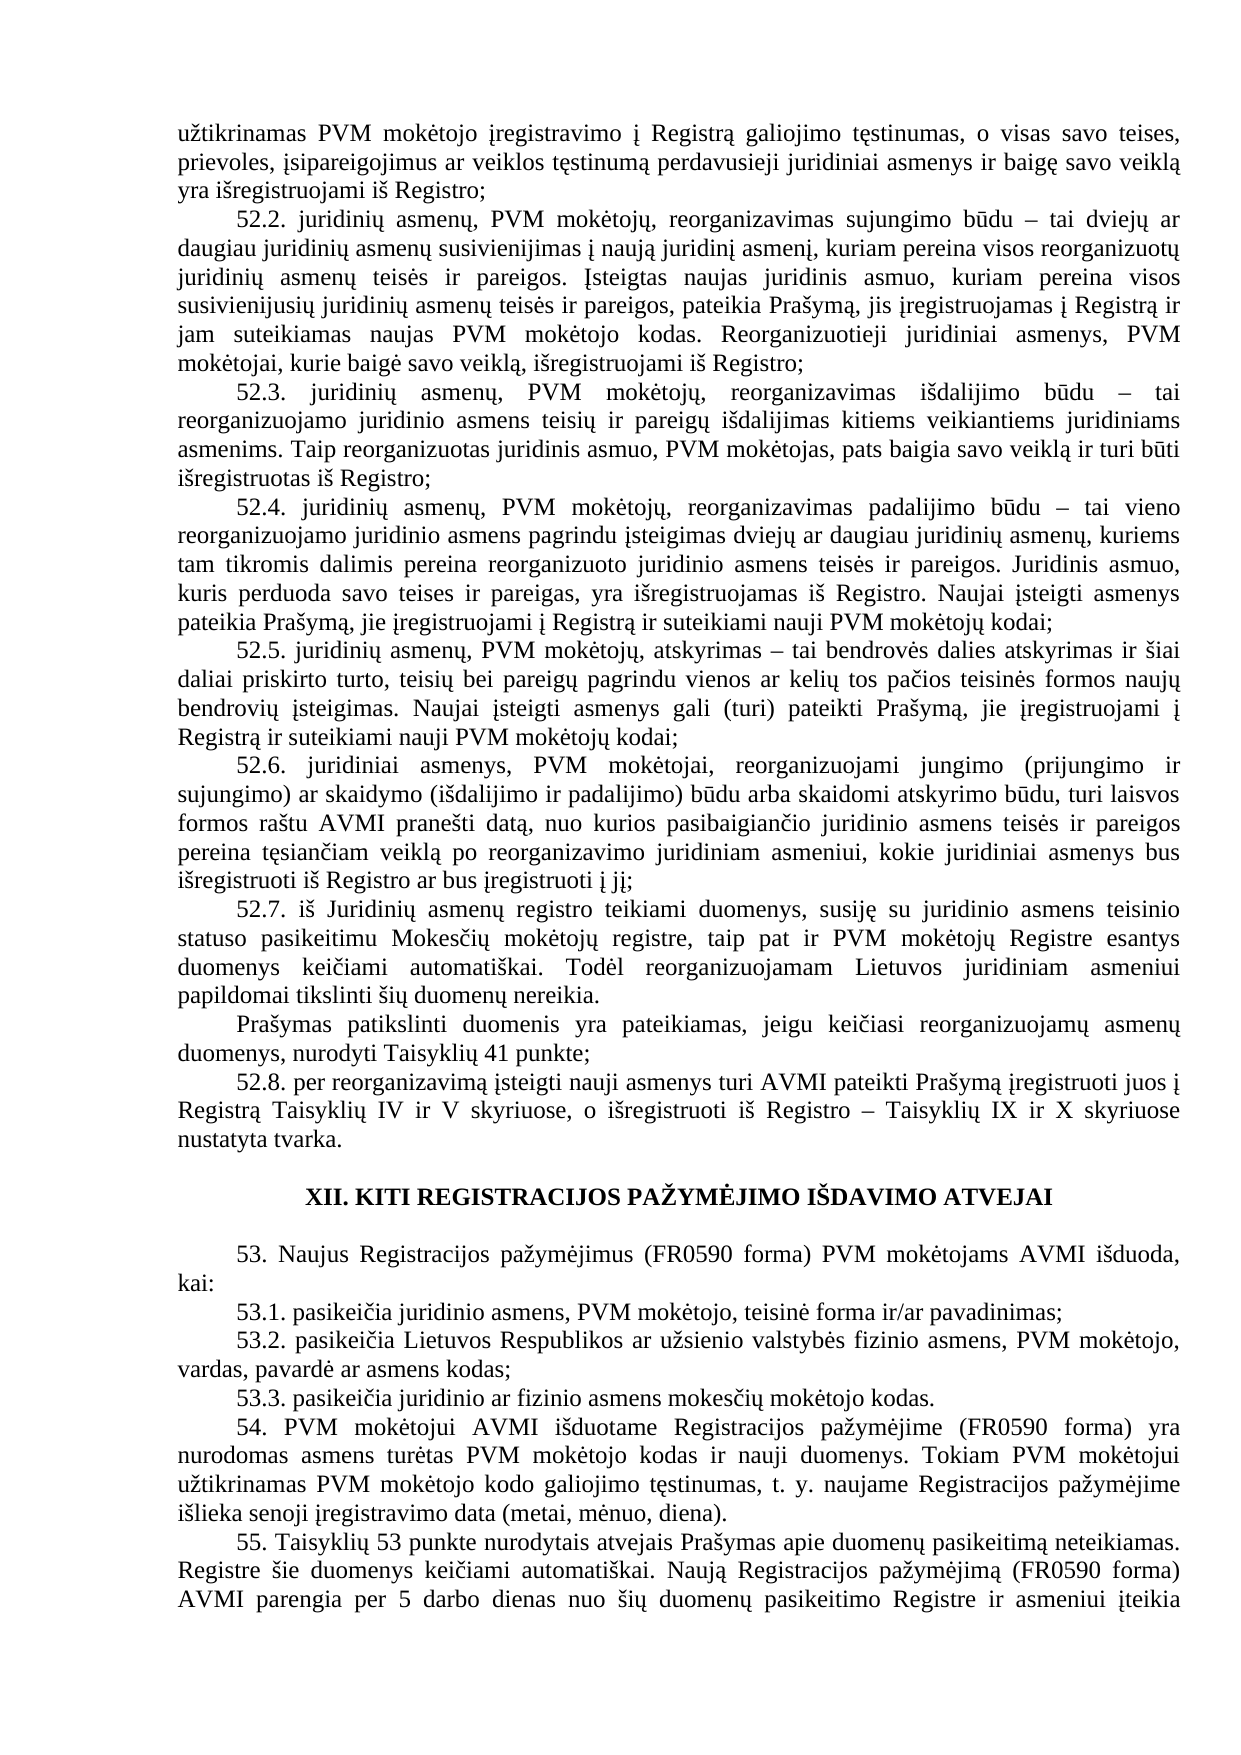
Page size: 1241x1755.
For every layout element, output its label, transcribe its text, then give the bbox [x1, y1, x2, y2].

text 52.3. juridinių asmenų, PVM mokėtojų, reorganizavimas išdalijimo būdu – tai reorganizuojamo juridinio asmens teisių ir pareigų išdalijimas kitiems veikiantiems juridiniams asmenims. Taip reorganizuotas juridinis asmuo, PVM mokėtojas, pats baigia savo veiklą ir turi būti išregistruotas iš Registro; [177, 377, 1181, 492]
text 52.4. juridinių asmenų, PVM mokėtojų, reorganizavimas padalijimo būdu – tai vieno reorganizuojamo juridinio asmens pagrindu įsteigimas dviejų ar daugiau juridinių asmenų, kuriems tam tikromis dalimis pereina reorganizuoto juridinio asmens teisės ir pareigos. Juridinis asmuo, kuris perduoda savo teises ir pareigas, yra išregistruojamas iš Registro. Naujai įsteigti asmenys pateikia Prašymą, jie įregistruojami į Registrą ir suteikiami nauji PVM mokėtojų kodai; [177, 492, 1181, 636]
text 53.2. pasikeičia Lietuvos Respublikos ar užsienio valstybės fizinio asmens, PVM mokėtojo, vardas, pavardė ar asmens kodas; [177, 1326, 1181, 1383]
text 52.8. per reorganizavimą įsteigti nauji asmenys turi AVMI pateikti Prašymą įregistruoti juos į Registrą Taisyklių IV ir V skyriuose, o išregistruoti iš Registro – Taisyklių IX ir X skyriuose nustatyta tvarka. [177, 1067, 1181, 1153]
text 55. Taisyklių 53 punkte nurodytais atvejais Prašymas apie duomenų pasikeitimą neteikiamas. Registre šie duomenys keičiami automatiškai. Naują Registracijos pažymėjimą (FR0590 forma) AVMI parengia per 5 darbo dienas nuo šių duomenų pasikeitimo Registre ir asmeniui įteikia [177, 1527, 1181, 1613]
text 52.5. juridinių asmenų, PVM mokėtojų, atskyrimas – tai bendrovės dalies atskyrimas ir šiai daliai priskirto turto, teisių bei pareigų pagrindu vienos ar kelių tos pačios teisinės formos naujų bendrovių įsteigimas. Naujai įsteigti asmenys gali (turi) pateikti Prašymą, jie įregistruojami į Registrą ir suteikiami nauji PVM mokėtojų kodai; [177, 636, 1181, 751]
text 53.1. pasikeičia juridinio asmens, PVM mokėtojo, teisinė forma ir/ar pavadinimas; [177, 1297, 1181, 1326]
text 52.6. juridiniai asmenys, PVM mokėtojai, reorganizuojami jungimo (prijungimo ir sujungimo) ar skaidymo (išdalijimo ir padalijimo) būdu arba skaidomi atskyrimo būdu, turi laisvos formos raštu AVMI pranešti datą, nuo kurios pasibaigiančio juridinio asmens teisės ir pareigos pereina tęsiančiam veiklą po reorganizavimo juridiniam asmeniui, kokie juridiniai asmenys bus išregistruoti iš Registro ar bus įregistruoti į jį; [177, 751, 1181, 894]
text 54. PVM mokėtojui AVMI išduotame Registracijos pažymėjime (FR0590 forma) yra nurodomas asmens turėtas PVM mokėtojo kodas ir nauji duomenys. Tokiam PVM mokėtojui užtikrinamas PVM mokėtojo kodo galiojimo tęstinumas, t. y. naujame Registracijos pažymėjime išlieka senoji įregistravimo data (metai, mėnuo, diena). [177, 1412, 1181, 1527]
text 53.3. pasikeičia juridinio ar fizinio asmens mokesčių mokėtojo kodas. [177, 1383, 1181, 1412]
text užtikrinamas PVM mokėtojo įregistravimo į Registrą galiojimo tęstinumas, o visas savo teises, prievoles, įsipareigojimus ar veiklos tęstinumą perdavusieji juridiniai asmenys ir baigę savo veiklą yra išregistruojami iš Registro; [177, 118, 1181, 204]
text XII. KITI REGISTRACIJOS PAŽYMĖJIMO IŠDAVIMO ATVEJAI [177, 1182, 1181, 1211]
text 52.2. juridinių asmenų, PVM mokėtojų, reorganizavimas sujungimo būdu – tai dviejų ar daugiau juridinių asmenų susivienijimas į naują juridinį asmenį, kuriam pereina visos reorganizuotų juridinių asmenų teisės ir pareigos. Įsteigtas naujas juridinis asmuo, kuriam pereina visos susivienijusių juridinių asmenų teisės ir pareigos, pateikia Prašymą, jis įregistruojamas į Registrą ir jam suteikiamas naujas PVM mokėtojo kodas. Reorganizuotieji juridiniai asmenys, PVM mokėtojai, kurie baigė savo veiklą, išregistruojami iš Registro; [177, 204, 1181, 377]
text Prašymas patikslinti duomenis yra pateikiamas, jeigu keičiasi reorganizuojamų asmenų duomenys, nurodyti Taisyklių 41 punkte; [177, 1009, 1181, 1067]
text 53. Naujus Registracijos pažymėjimus (FR0590 forma) PVM mokėtojams AVMI išduoda, kai: [177, 1239, 1181, 1297]
text 52.7. iš Juridinių asmenų registro teikiami duomenys, susiję su juridinio asmens teisinio statuso pasikeitimu Mokesčių mokėtojų registre, taip pat ir PVM mokėtojų Registre esantys duomenys keičiami automatiškai. Todėl reorganizuojamam Lietuvos juridiniam asmeniui papildomai tikslinti šių duomenų nereikia. [177, 894, 1181, 1009]
